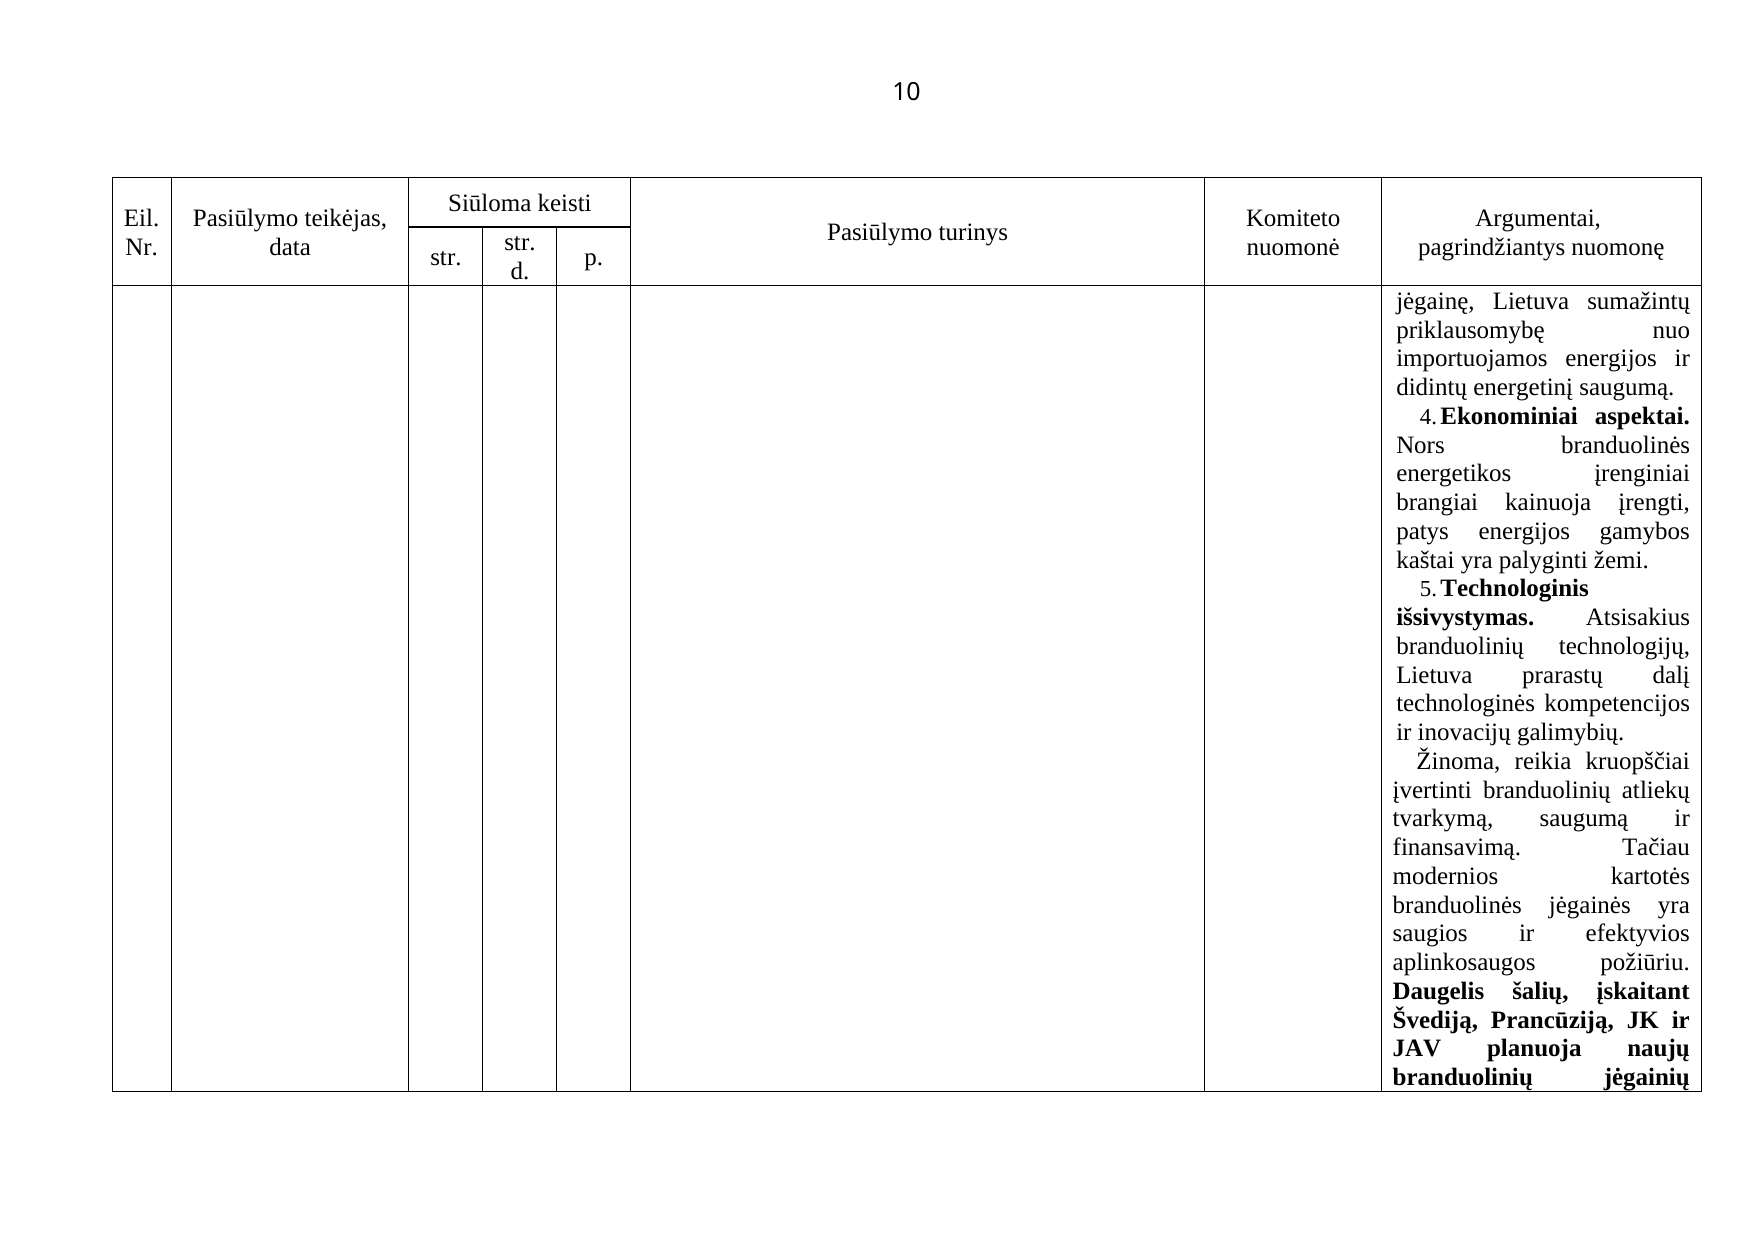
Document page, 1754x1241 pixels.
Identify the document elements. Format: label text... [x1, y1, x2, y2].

table_cell [409, 286, 482, 1091]
table_cell [631, 286, 1204, 1091]
table_header Pasiūlymo teikėjas, data [172, 178, 408, 285]
table_header Eil. Nr. [113, 178, 171, 285]
table_cell [1205, 286, 1381, 1091]
table_header Komiteto nuomonė [1205, 178, 1381, 285]
table_header Pasiūlymo turinys [631, 178, 1204, 285]
table_cell jėgainę, Lietuva sumažintų priklausomybę nuo importuojamos energijos ir didintų energetinį saugumą. Ekonominiai aspektai. Nors branduolinės energetikos įrenginiai brangiai kainuoja įrengti, patys energijos gamybos kaštai yra palyginti žemi. Technologinis išsivystymas. Atsisakius branduolinių technologijų, Lietuva prarastų dalį technologinės kompetencijos ir inovacijų galimybių. Žinoma, reikia kruopščiai įvertinti branduolinių atliekų tvarkymą, saugumą ir finansavimą. Tačiau modernios kartotės branduolinės jėgainės yra saugios ir efektyvios aplinkosaugos požiūriu. Daugelis šalių, įskaitant Švediją, Prancūziją, JK ir JAV planuoja naujų branduolinių jėgainių [1382, 286, 1701, 1091]
table_header Argumentai, pagrindžiantys nuomonę [1382, 178, 1701, 285]
table_cell str. d. [483, 228, 556, 285]
table_cell [113, 286, 171, 1091]
table_cell p. [557, 228, 630, 285]
table_cell str. [409, 228, 482, 285]
table_cell [172, 286, 408, 1091]
table_cell ⃰ [557, 286, 630, 1091]
table_header Siūloma keisti [409, 178, 630, 226]
table_cell [483, 286, 556, 1091]
